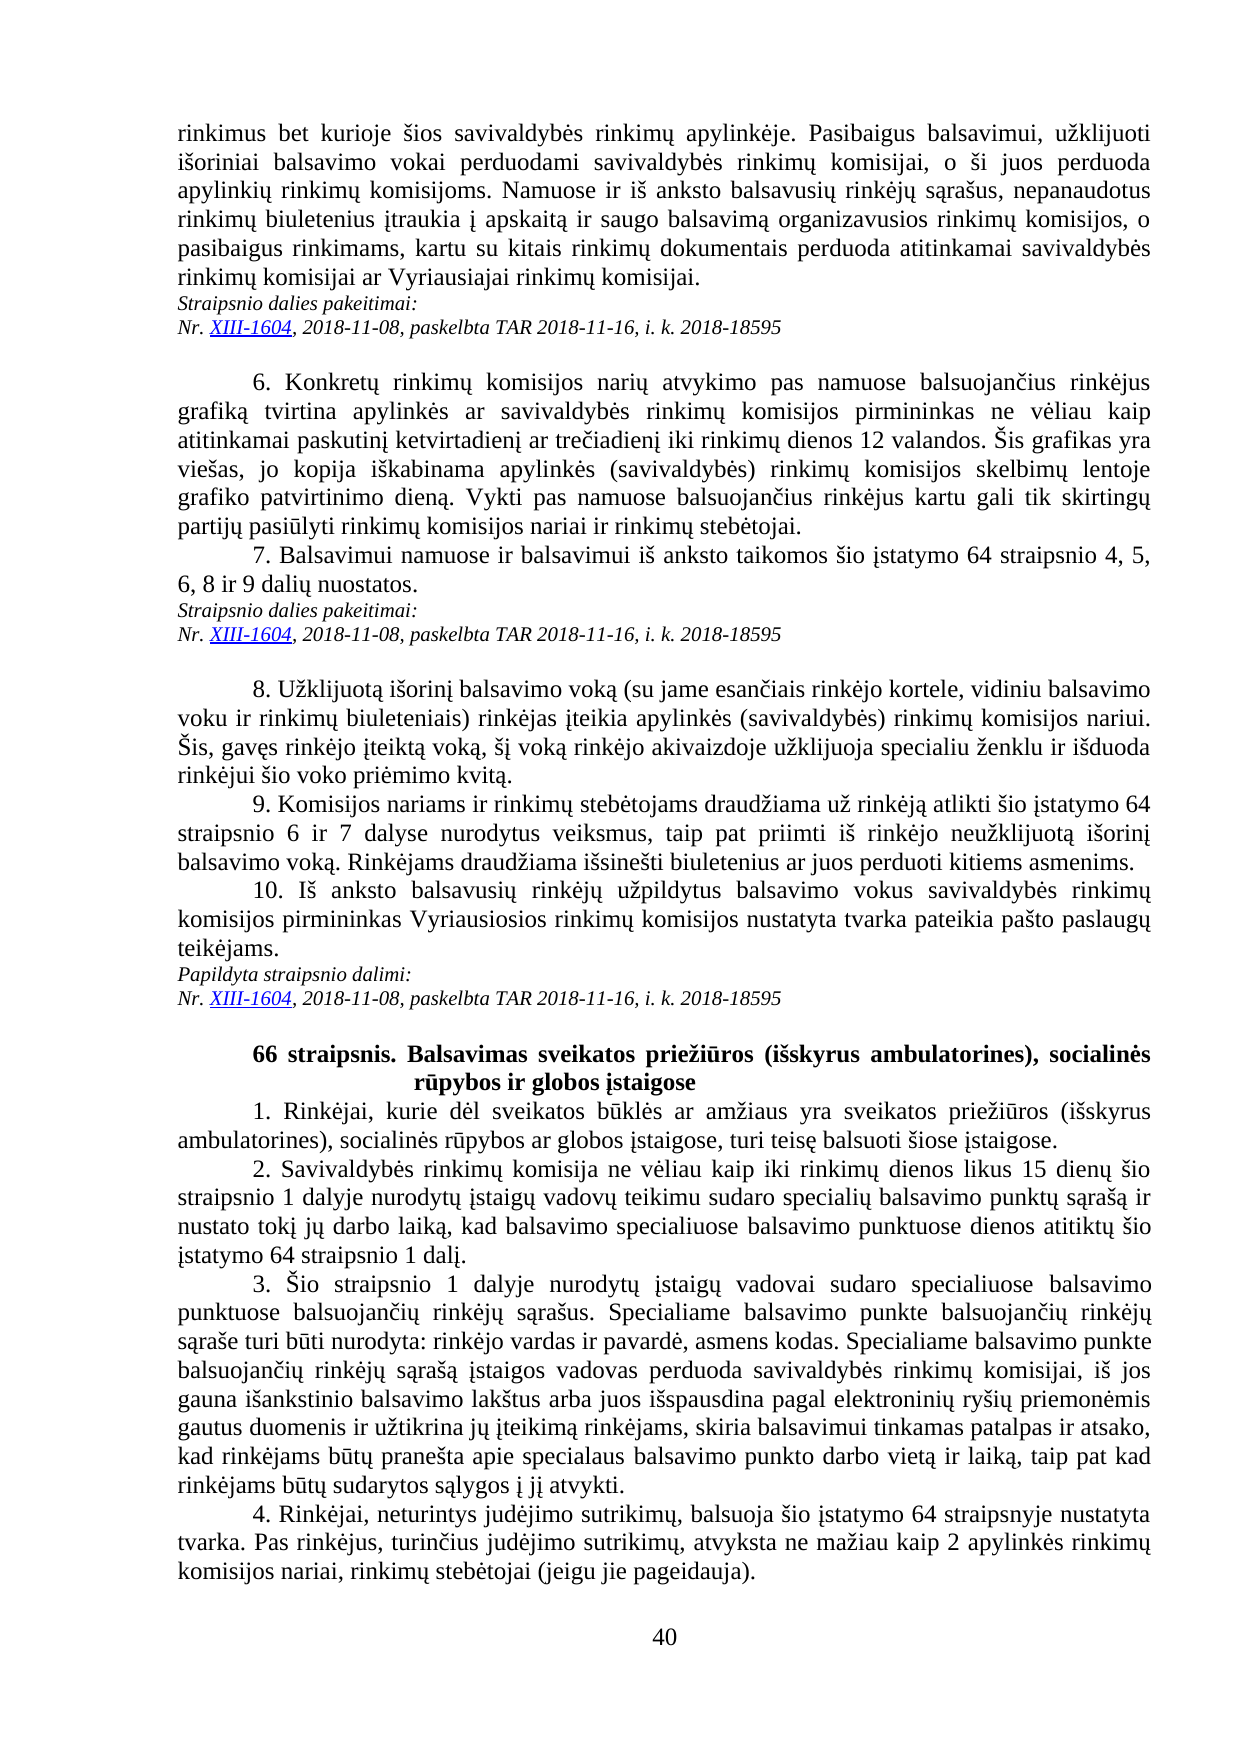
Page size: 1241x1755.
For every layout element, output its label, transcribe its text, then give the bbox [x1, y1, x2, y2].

text 3. Šio straipsnio 1 dalyje nurodytų įstaigų vadovai sudaro specialiuose balsavimo punktuose balsuojančių rinkėjų sąrašus. Specialiame balsavimo punkte balsuojančių rinkėjų sąraše turi būti nurodyta: rinkėjo vardas ir pavardė, asmens kodas. Specialiame balsavimo punkte balsuojančių rinkėjų sąrašą įstaigos vadovas perduoda savivaldybės rinkimų komisijai, iš jos gauna išankstinio balsavimo lakštus arba juos išspausdina pagal elektroninių ryšių priemonėmis gautus duomenis ir užtikrina jų įteikimą rinkėjams, skiria balsavimui tinkamas patalpas ir atsako, kad rinkėjams būtų pranešta apie specialaus balsavimo punkto darbo vietą ir laiką, taip pat kad rinkėjams būtų sudarytos sąlygos į jį atvykti. [177, 1269, 1152, 1499]
text 7. Balsavimui namuose ir balsavimui iš anksto taikomos šio įstatymo 64 straipsnio 4, 5, 6, 8 ir 9 dalių nuostatos. [177, 540, 1152, 597]
text Nr. XIII-1604, 2018-11-08, paskelbta TAR 2018-11-16, i. k. 2018-18595 [177, 622, 1152, 646]
text 6. Konkretų rinkimų komisijos narių atvykimo pas namuose balsuojančius rinkėjus grafiką tvirtina apylinkės ar savivaldybės rinkimų komisijos pirmininkas ne vėliau kaip atitinkamai paskutinį ketvirtadienį ar trečiadienį iki rinkimų dienos 12 valandos. Šis grafikas yra viešas, jo kopija iškabinama apylinkės (savivaldybės) rinkimų komisijos skelbimų lentoje grafiko patvirtinimo dieną. Vykti pas namuose balsuojančius rinkėjus kartu gali tik skirtingų partijų pasiūlyti rinkimų komisijos nariai ir rinkimų stebėtojai. [177, 367, 1152, 540]
text 2. Savivaldybės rinkimų komisija ne vėliau kaip iki rinkimų dienos likus 15 dienų šio straipsnio 1 dalyje nurodytų įstaigų vadovų teikimu sudaro specialių balsavimo punktų sąrašą ir nustato tokį jų darbo laiką, kad balsavimo specialiuose balsavimo punktuose dienos atitiktų šio įstatymo 64 straipsnio 1 dalį. [177, 1154, 1152, 1269]
text Nr. XIII-1604, 2018-11-08, paskelbta TAR 2018-11-16, i. k. 2018-18595 [177, 986, 1152, 1010]
text Nr. XIII-1604, 2018-11-08, paskelbta TAR 2018-11-16, i. k. 2018-18595 [177, 315, 1152, 339]
text 4. Rinkėjai, neturintys judėjimo sutrikimų, balsuoja šio įstatymo 64 straipsnyje nustatyta tvarka. Pas rinkėjus, turinčius judėjimo sutrikimų, atvyksta ne mažiau kaip 2 apylinkės rinkimų komisijos nariai, rinkimų stebėtojai (jeigu jie pageidauja). [177, 1499, 1152, 1585]
text Straipsnio dalies pakeitimai: [177, 597, 1152, 622]
text 10. Iš anksto balsavusių rinkėjų užpildytus balsavimo vokus savivaldybės rinkimų komisijos pirmininkas Vyriausiosios rinkimų komisijos nustatyta tvarka pateikia pašto paslaugų teikėjams. [177, 876, 1152, 962]
text Straipsnio dalies pakeitimai: [177, 291, 1152, 315]
text 9. Komisijos nariams ir rinkimų stebėtojams draudžiama už rinkėją atlikti šio įstatymo 64 straipsnio 6 ir 7 dalyse nurodytus veiksmus, taip pat priimti iš rinkėjo neužklijuotą išorinį balsavimo voką. Rinkėjams draudžiama išsinešti biuletenius ar juos perduoti kitiems asmenims. [177, 789, 1152, 876]
text Papildyta straipsnio dalimi: [177, 962, 1152, 986]
text 8. Užklijuotą išorinį balsavimo voką (su jame esančiais rinkėjo kortele, vidiniu balsavimo voku ir rinkimų biuleteniais) rinkėjas įteikia apylinkės (savivaldybės) rinkimų komisijos nariui. Šis, gavęs rinkėjo įteiktą voką, šį voką rinkėjo akivaizdoje užklijuoja specialiu ženklu ir išduoda rinkėjui šio voko priėmimo kvitą. [177, 674, 1152, 789]
text rinkimus bet kurioje šios savivaldybės rinkimų apylinkėje. Pasibaigus balsavimui, užklijuoti išoriniai balsavimo vokai perduodami savivaldybės rinkimų komisijai, o ši juos perduoda apylinkių rinkimų komisijoms. Namuose ir iš anksto balsavusių rinkėjų sąrašus, nepanaudotus rinkimų biuletenius įtraukia į apskaitą ir saugo balsavimą organizavusios rinkimų komisijos, o pasibaigus rinkimams, kartu su kitais rinkimų dokumentais perduoda atitinkamai savivaldybės rinkimų komisijai ar Vyriausiajai rinkimų komisijai. [177, 118, 1152, 291]
text 1. Rinkėjai, kurie dėl sveikatos būklės ar amžiaus yra sveikatos priežiūros (išskyrus ambulatorines), socialinės rūpybos ar globos įstaigose, turi teisę balsuoti šiose įstaigose. [177, 1096, 1152, 1154]
text 66 straipsnis. Balsavimas sveikatos priežiūros (išskyrus ambulatorines), socialinės rūpybos ir globos įstaigose [252, 1039, 1152, 1096]
